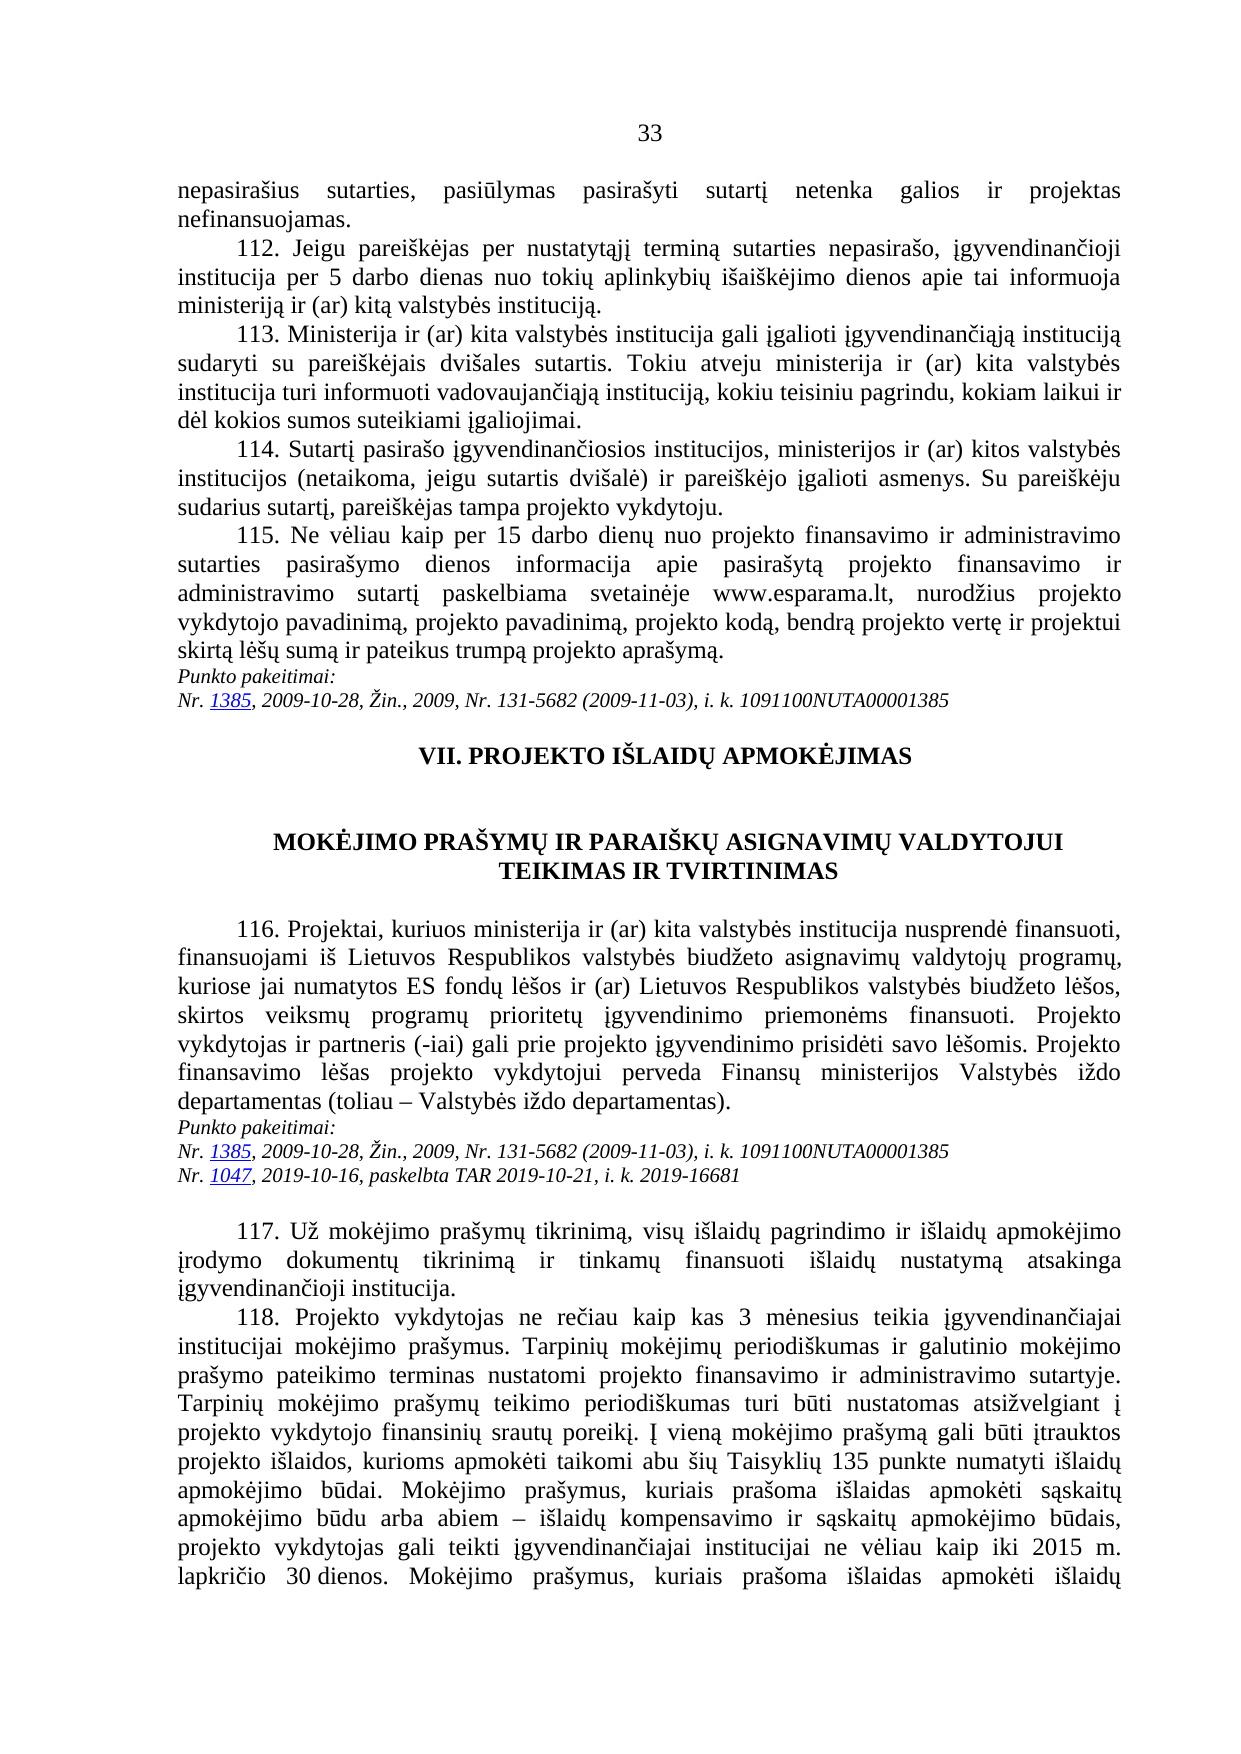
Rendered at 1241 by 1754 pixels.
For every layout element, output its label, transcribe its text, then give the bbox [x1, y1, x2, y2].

text 113. Ministerija ir (ar) kita valstybės institucija gali įgalioti įgyvendinančiąją instituciją sudaryti su pareiškėjais dvišales sutartis. Tokiu atveju ministerija ir (ar) kita valstybės institucija turi informuoti vadovaujančiąją instituciją, kokiu teisiniu pagrindu, kokiam laikui ir dėl kokios sumos suteikiami įgaliojimai. [177, 319, 1122, 434]
text Nr. 1385, 2009-10-28, Žin., 2009, Nr. 131-5682 (2009-11-03), i. k. 1091100NUTA00001385 [177, 1139, 1122, 1163]
text Punkto pakeitimai: [177, 664, 1122, 688]
text 117. Už mokėjimo prašymų tikrinimą, visų išlaidų pagrindimo ir išlaidų apmokėjimo įrodymo dokumentų tikrinimą ir tinkamų finansuoti išlaidų nustatymą atsakinga įgyvendinančioji institucija. [177, 1216, 1122, 1302]
text 115. Ne vėliau kaip per 15 darbo dienų nuo projekto finansavimo ir administravimo sutarties pasirašymo dienos informacija apie pasirašytą projekto finansavimo ir administravimo sutartį paskelbiama svetainėje www.esparama.lt, nurodžius projekto vykdytojo pavadinimą, projekto pavadinimą, projekto kodą, bendrą projekto vertę ir projektui skirtą lėšų sumą ir pateikus trumpą projekto aprašymą. [177, 521, 1122, 664]
text MOKĖJIMO PRAŠYMŲ IR PARAIŠKŲ asignavimŲ valdytojUI TEIKIMAS IR TVIRTINIMAS [215, 827, 1122, 885]
text 116. Projektai, kuriuos ministerija ir (ar) kita valstybės institucija nusprendė finansuoti, finansuojami iš Lietuvos Respublikos valstybės biudžeto asignavimų valdytojų programų, kuriose jai numatytos ES fondų lėšos ir (ar) Lietuvos Respublikos valstybės biudžeto lėšos, skirtos veiksmų programų prioritetų įgyvendinimo priemonėms finansuoti. Projekto vykdytojas ir partneris (-iai) gali prie projekto įgyvendinimo prisidėti savo lėšomis. Projekto finansavimo lėšas projekto vykdytojui perveda Finansų ministerijos Valstybės iždo departamentas (toliau – Valstybės iždo departamentas). [177, 914, 1122, 1115]
text 118. Projekto vykdytojas ne rečiau kaip kas 3 mėnesius teikia įgyvendinančiajai institucijai mokėjimo prašymus. Tarpinių mokėjimų periodiškumas ir galutinio mokėjimo prašymo pateikimo terminas nustatomi projekto finansavimo ir administravimo sutartyje. Tarpinių mokėjimo prašymų teikimo periodiškumas turi būti nustatomas atsižvelgiant į projekto vykdytojo finansinių srautų poreikį. Į vieną mokėjimo prašymą gali būti įtrauktos projekto išlaidos, kurioms apmokėti taikomi abu šių Taisyklių 135 punkte numatyti išlaidų apmokėjimo būdai. Mokėjimo prašymus, kuriais prašoma išlaidas apmokėti sąskaitų apmokėjimo būdu arba abiem – išlaidų kompensavimo ir sąskaitų apmokėjimo būdais, projekto vykdytojas gali teikti įgyvendinančiajai institucijai ne vėliau kaip iki 2015 m. lapkričio 30 dienos. Mokėjimo prašymus, kuriais prašoma išlaidas apmokėti išlaidų [177, 1302, 1122, 1590]
text 114. Sutartį pasirašo įgyvendinančiosios institucijos, ministerijos ir (ar) kitos valstybės institucijos (netaikoma, jeigu sutartis dvišalė) ir pareiškėjo įgalioti asmenys. Su pareiškėju sudarius sutartį, pareiškėjas tampa projekto vykdytoju. [177, 434, 1122, 521]
text 112. Jeigu pareiškėjas per nustatytąjį terminą sutarties nepasirašo, įgyvendinančioji institucija per 5 darbo dienas nuo tokių aplinkybių išaiškėjimo dienos apie tai informuoja ministeriją ir (ar) kitą valstybės instituciją. [177, 233, 1122, 319]
text VII. PROJEKTO IŠLAIDŲ APMOKĖJIMas [215, 741, 1122, 770]
text nepasirašius sutarties, pasiūlymas pasirašyti sutartį netenka galios ir projektas nefinansuojamas. [177, 176, 1122, 233]
text Punkto pakeitimai: [177, 1115, 1122, 1139]
text Nr. 1047, 2019-10-16, paskelbta TAR 2019-10-21, i. k. 2019-16681 [177, 1163, 1122, 1187]
text Nr. 1385, 2009-10-28, Žin., 2009, Nr. 131-5682 (2009-11-03), i. k. 1091100NUTA00001385 [177, 688, 1122, 712]
